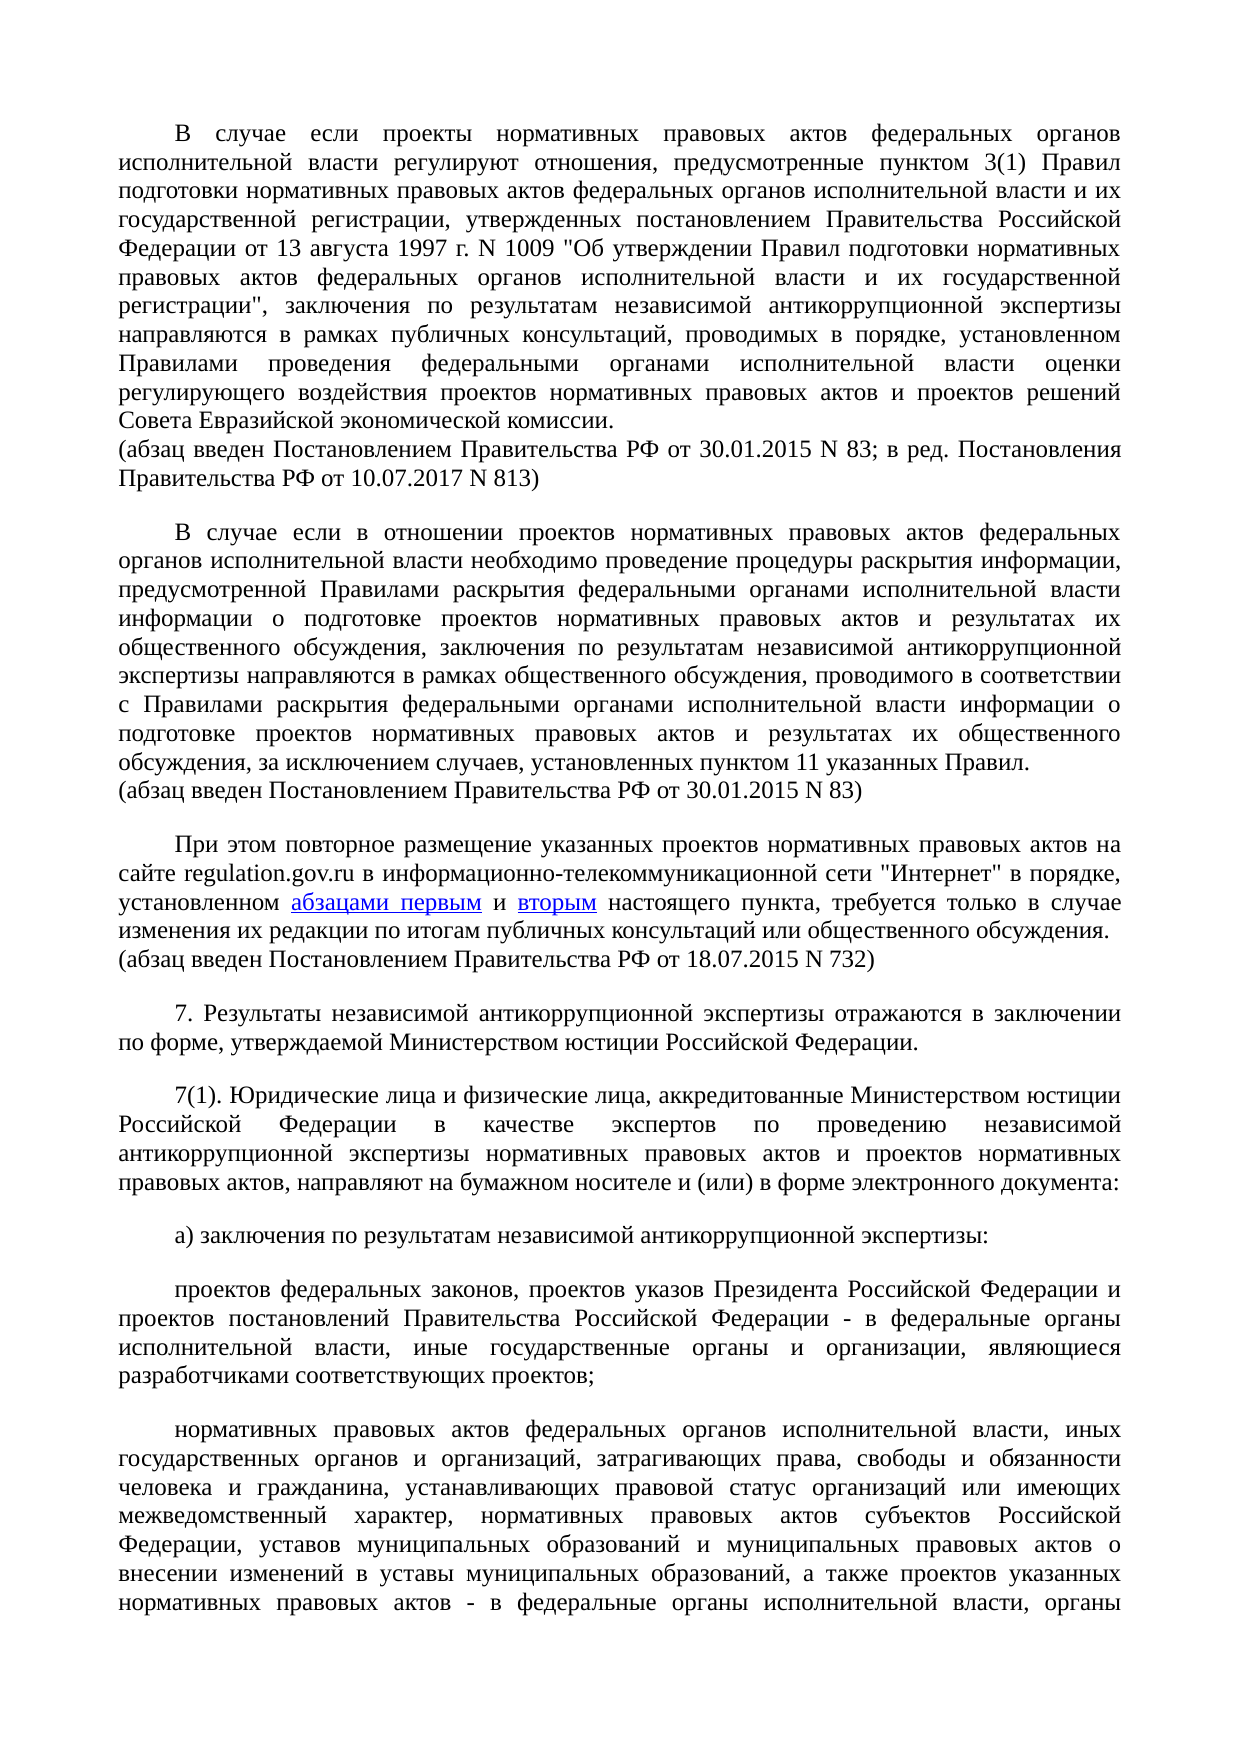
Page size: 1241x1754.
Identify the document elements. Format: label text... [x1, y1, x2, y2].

text В случае если проекты нормативных правовых актов федеральных органов исполнительной власти регулируют отношения, предусмотренные пунктом 3(1) Правил подготовки нормативных правовых актов федеральных органов исполнительной власти и их государственной регистрации, утвержденных постановлением Правительства Российской Федерации от 13 августа 1997 г. N 1009 "Об утверждении Правил подготовки нормативных правовых актов федеральных органов исполнительной власти и их государственной регистрации", заключения по результатам независимой антикоррупционной экспертизы направляются в рамках публичных консультаций, проводимых в порядке, установленном Правилами проведения федеральными органами исполнительной власти оценки регулирующего воздействия проектов нормативных правовых актов и проектов решений Совета Евразийской экономической комиссии. [118, 118, 1122, 434]
text (абзац введен Постановлением Правительства РФ от 18.07.2015 N 732) [118, 944, 1122, 973]
text При этом повторное размещение указанных проектов нормативных правовых актов на сайте regulation.gov.ru в информационно-телекоммуникационной сети "Интернет" в порядке, установленном абзацами первым и вторым настоящего пункта, требуется только в случае изменения их редакции по итогам публичных консультаций или общественного обсуждения. [118, 829, 1122, 944]
text а) заключения по результатам независимой антикоррупционной экспертизы: [118, 1221, 1122, 1249]
text нормативных правовых актов федеральных органов исполнительной власти, иных государственных органов и организаций, затрагивающих права, свободы и обязанности человека и гражданина, устанавливающих правовой статус организаций или имеющих межведомственный характер, нормативных правовых актов субъектов Российской Федерации, уставов муниципальных образований и муниципальных правовых актов о внесении изменений в уставы муниципальных образований, а также проектов указанных нормативных правовых актов - в федеральные органы исполнительной власти, органы [118, 1414, 1122, 1616]
text В случае если в отношении проектов нормативных правовых актов федеральных органов исполнительной власти необходимо проведение процедуры раскрытия информации, предусмотренной Правилами раскрытия федеральными органами исполнительной власти информации о подготовке проектов нормативных правовых актов и результатах их общественного обсуждения, заключения по результатам независимой антикоррупционной экспертизы направляются в рамках общественного обсуждения, проводимого в соответствии с Правилами раскрытия федеральными органами исполнительной власти информации о подготовке проектов нормативных правовых актов и результатах их общественного обсуждения, за исключением случаев, установленных пунктом 11 указанных Правил. [118, 517, 1122, 776]
text 7. Результаты независимой антикоррупционной экспертизы отражаются в заключении по форме, утверждаемой Министерством юстиции Российской Федерации. [118, 998, 1122, 1056]
text проектов федеральных законов, проектов указов Президента Российской Федерации и проектов постановлений Правительства Российской Федерации - в федеральные органы исполнительной власти, иные государственные органы и организации, являющиеся разработчиками соответствующих проектов; [118, 1274, 1122, 1389]
text (абзац введен Постановлением Правительства РФ от 30.01.2015 N 83; в ред. Постановления Правительства РФ от 10.07.2017 N 813) [118, 434, 1122, 492]
text 7(1). Юридические лица и физические лица, аккредитованные Министерством юстиции Российской Федерации в качестве экспертов по проведению независимой антикоррупционной экспертизы нормативных правовых актов и проектов нормативных правовых актов, направляют на бумажном носителе и (или) в форме электронного документа: [118, 1081, 1122, 1196]
text (абзац введен Постановлением Правительства РФ от 30.01.2015 N 83) [118, 776, 1122, 804]
